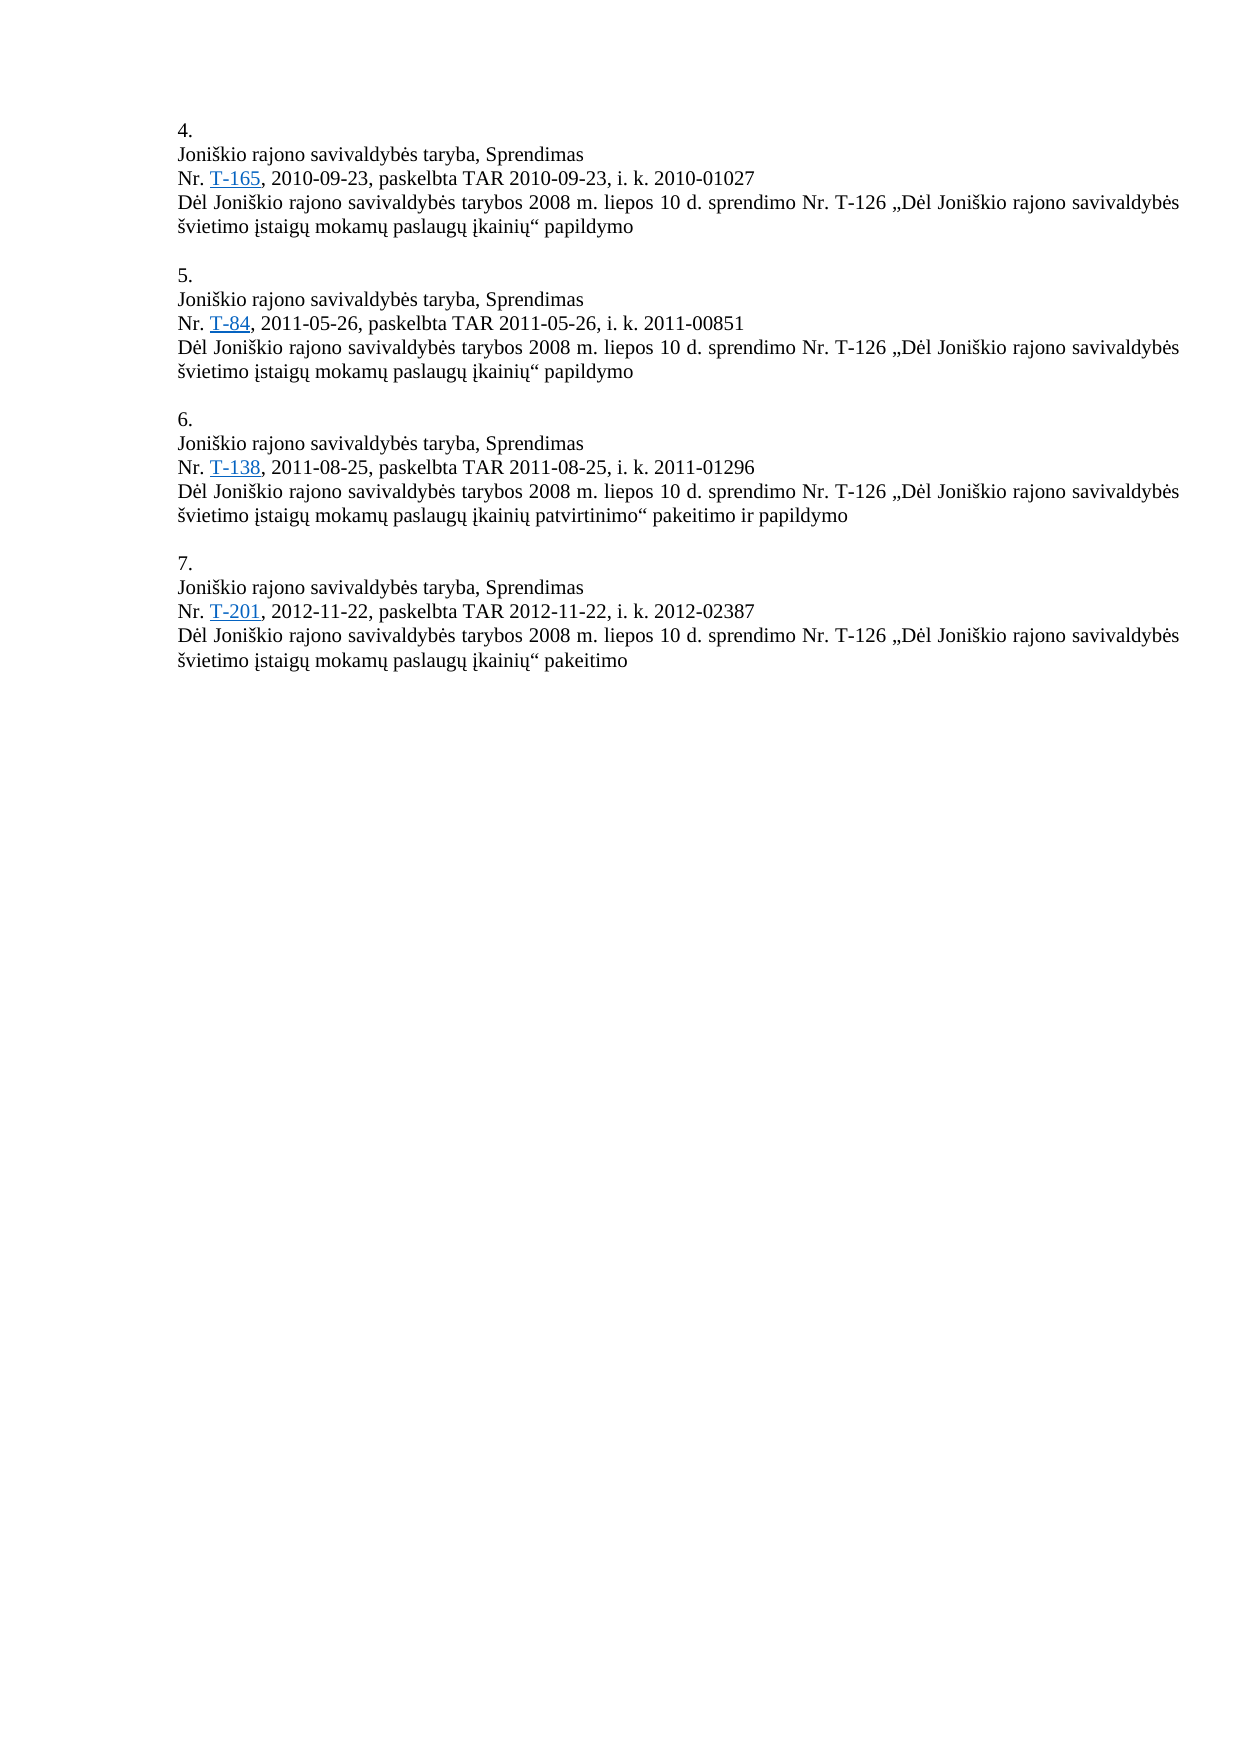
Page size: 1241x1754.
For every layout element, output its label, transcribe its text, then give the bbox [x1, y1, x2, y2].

text Joniškio rajono savivaldybės taryba, Sprendimas [177, 431, 1181, 455]
text 4. [177, 118, 1181, 142]
text Dėl Joniškio rajono savivaldybės tarybos 2008 m. liepos 10 d. sprendimo Nr. T-126 „Dėl Joniškio rajono savivaldybės švietimo įstaigų mokamų paslaugų įkainių“ papildymo [177, 335, 1181, 383]
text Joniškio rajono savivaldybės taryba, Sprendimas [177, 142, 1181, 166]
text 6. [177, 407, 1181, 431]
text Nr. T-165, 2010-09-23, paskelbta TAR 2010-09-23, i. k. 2010-01027 [177, 166, 1181, 190]
text Nr. T-201, 2012-11-22, paskelbta TAR 2012-11-22, i. k. 2012-02387 [177, 599, 1181, 623]
text Dėl Joniškio rajono savivaldybės tarybos 2008 m. liepos 10 d. sprendimo Nr. T-126 „Dėl Joniškio rajono savivaldybės švietimo įstaigų mokamų paslaugų įkainių patvirtinimo“ pakeitimo ir papildymo [177, 479, 1181, 527]
text 5. [177, 262, 1181, 287]
text Nr. T-138, 2011-08-25, paskelbta TAR 2011-08-25, i. k. 2011-01296 [177, 455, 1181, 479]
text Nr. T-84, 2011-05-26, paskelbta TAR 2011-05-26, i. k. 2011-00851 [177, 311, 1181, 335]
text Joniškio rajono savivaldybės taryba, Sprendimas [177, 575, 1181, 599]
text 7. [177, 551, 1181, 575]
text Joniškio rajono savivaldybės taryba, Sprendimas [177, 287, 1181, 311]
text Dėl Joniškio rajono savivaldybės tarybos 2008 m. liepos 10 d. sprendimo Nr. T-126 „Dėl Joniškio rajono savivaldybės švietimo įstaigų mokamų paslaugų įkainių“ pakeitimo [177, 623, 1181, 672]
text Dėl Joniškio rajono savivaldybės tarybos 2008 m. liepos 10 d. sprendimo Nr. T-126 „Dėl Joniškio rajono savivaldybės švietimo įstaigų mokamų paslaugų įkainių“ papildymo [177, 190, 1181, 238]
